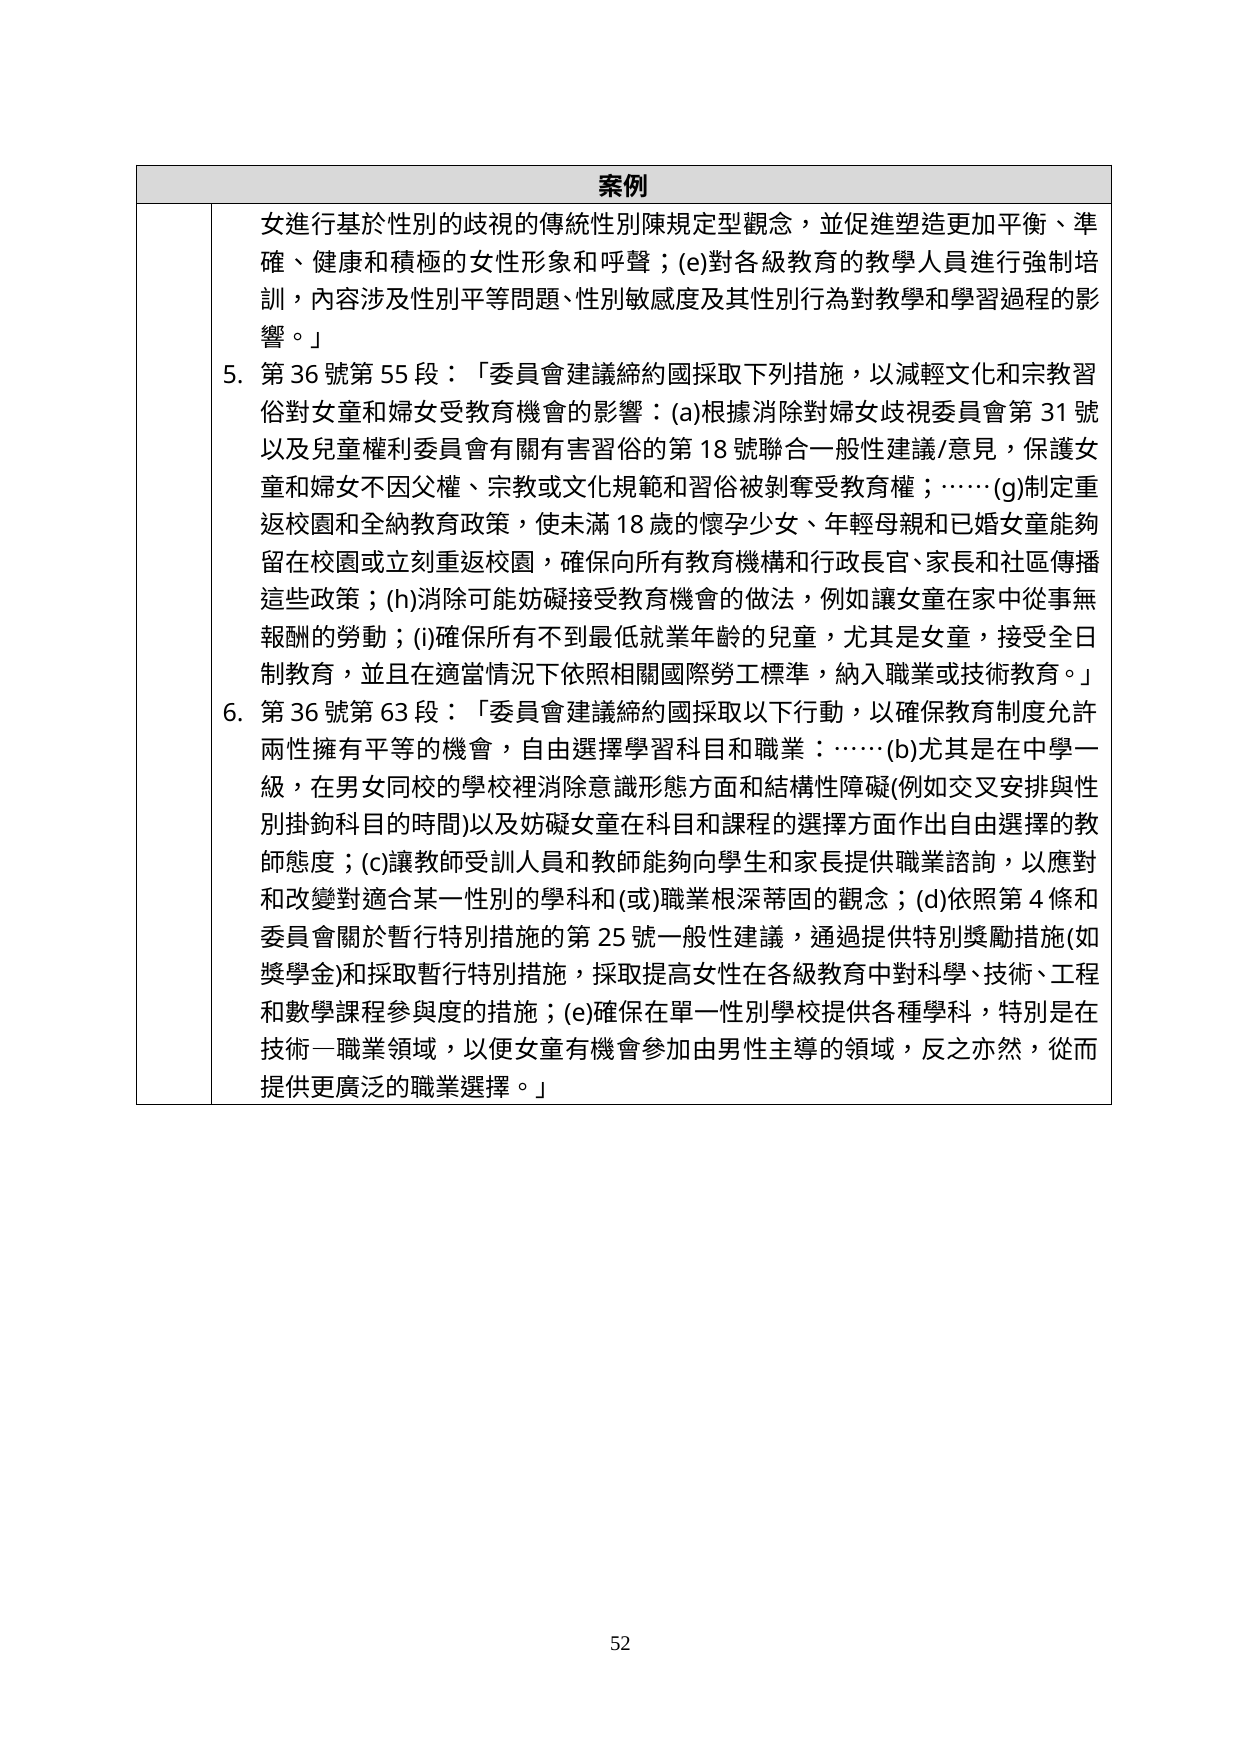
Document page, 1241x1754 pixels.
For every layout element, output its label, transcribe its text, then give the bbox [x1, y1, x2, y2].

table_cell [137, 204, 211, 1104]
table_header 案例 [137, 166, 1111, 203]
table_cell 女進行基於性別的歧視的傳統性別陳規定型觀念，並促進塑造更加平衡、準確、健康和積極的女性形象和呼聲；(e)對各級教育的教學人員進行強制培訓，內容涉及性別平等問題、性別敏感度及其性別行為對教學和學習過程的影響。」 第36號第55段：「委員會建議締約國採取下列措施，以減輕文化和宗教習俗對女童和婦女受教育機會的影響：(a)根據消除對婦女歧視委員會第31號以及兒童權利委員會有關有害習俗的第18號聯合一般性建議/意見，保護女童和婦女不因父權、宗教或文化規範和習俗被剝奪受教育權；……(g)制定重返校園和全納教育政策，使未滿18歲的懷孕少女、年輕母親和已婚女童能夠留在校園或立刻重返校園，確保向所有教育機構和行政長官、家長和社區傳播這些政策；(h)消除可能妨礙接受教育機會的做法，例如讓女童在家中從事無報酬的勞動；(i)確保所有不到最低就業年齡的兒童，尤其是女童，接受全日制教育，並且在適當情況下依照相關國際勞工標準，納入職業或技術教育。」 第36號第63段：「委員會建議締約國採取以下行動，以確保教育制度允許兩性擁有平等的機會，自由選擇學習科目和職業：……(b)尤其是在中學一級，在男女同校的學校裡消除意識形態方面和結構性障礙(例如交叉安排與性別掛鉤科目的時間)以及妨礙女童在科目和課程的選擇方面作出自由選擇的教師態度；(c)讓教師受訓人員和教師能夠向學生和家長提供職業諮詢，以應對和改變對適合某一性別的學科和(或)職業根深蒂固的觀念；(d)依照第4條和委員會關於暫行特別措施的第25號一般性建議，通過提供特別獎勵措施(如獎學金)和採取暫行特別措施，採取提高女性在各級教育中對科學、技術、工程和數學課程參與度的措施；(e)確保在單一性別學校提供各種學科，特別是在技術—職業領域，以便女童有機會參加由男性主導的領域，反之亦然，從而提供更廣泛的職業選擇。」 [212, 204, 1111, 1104]
